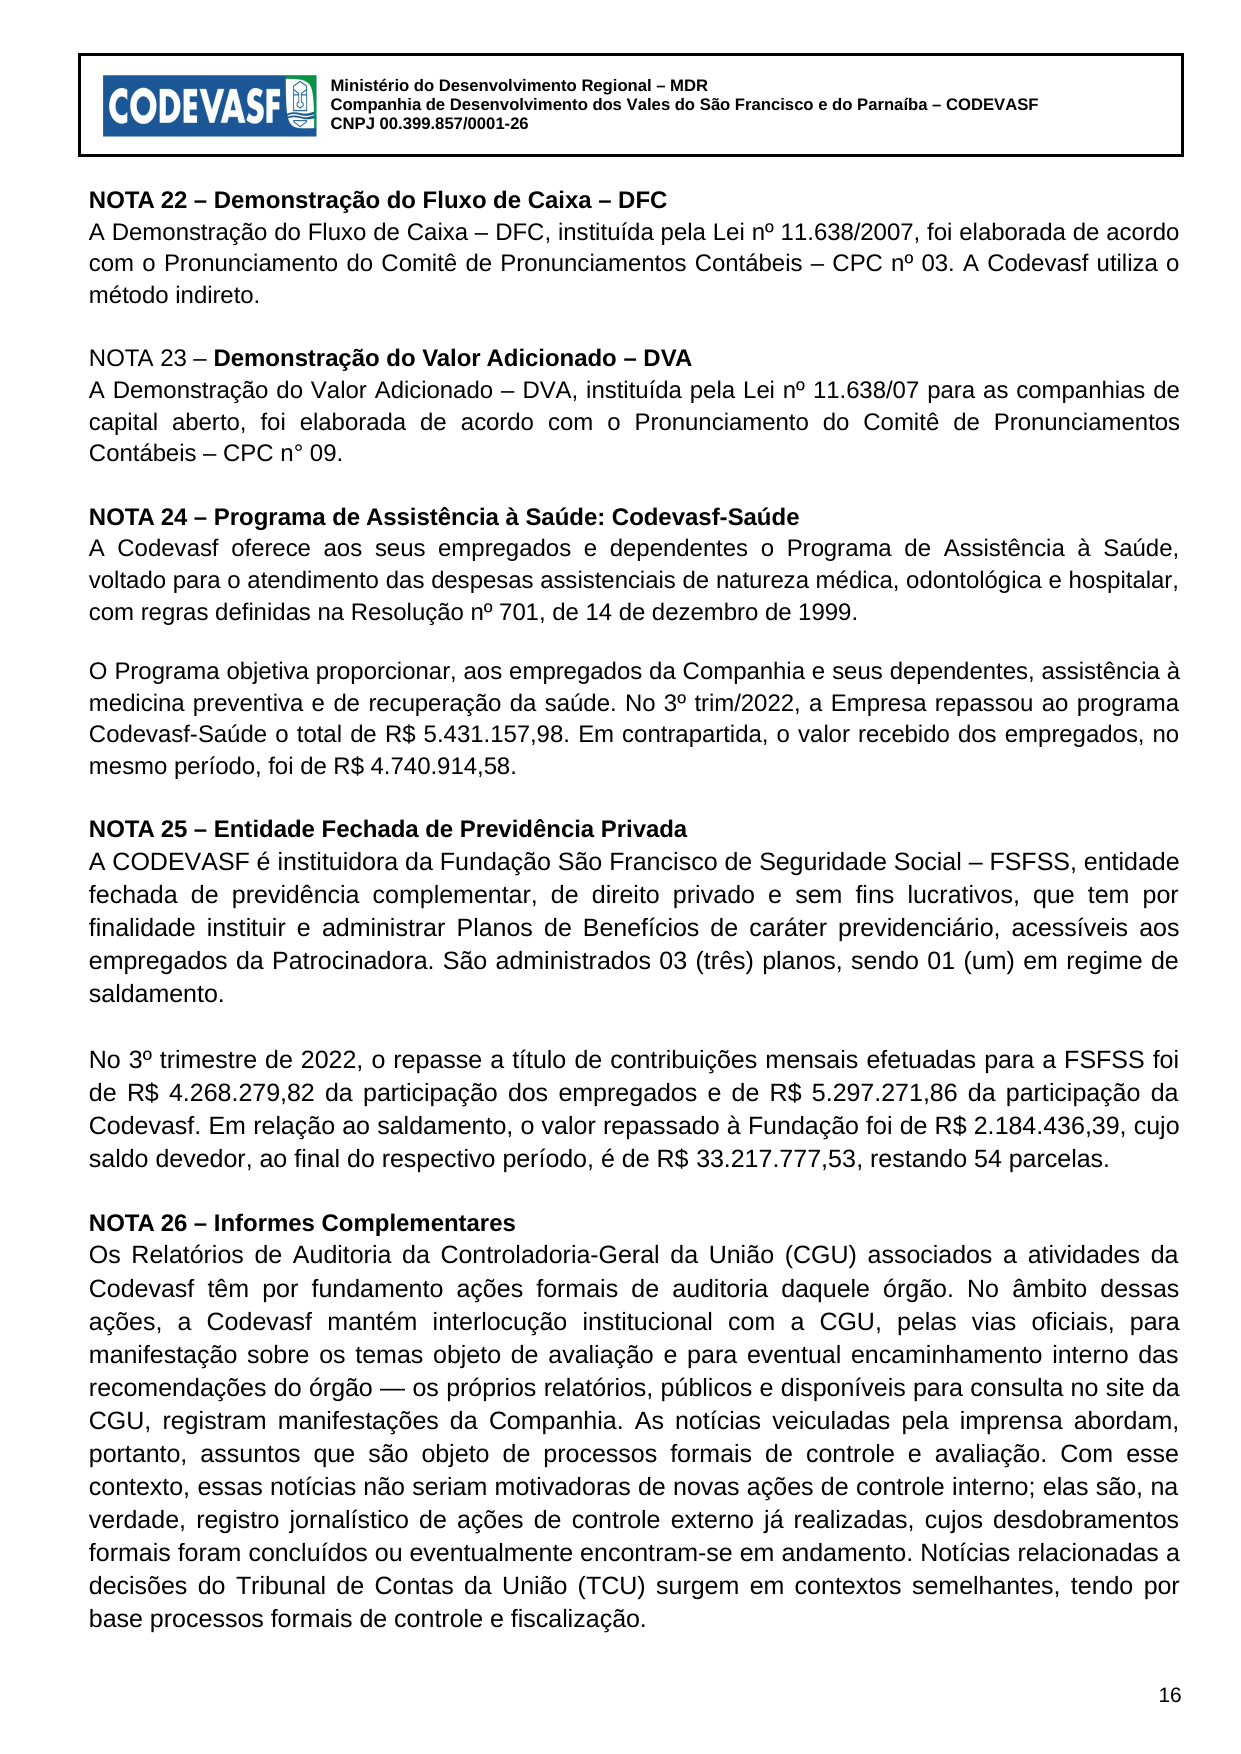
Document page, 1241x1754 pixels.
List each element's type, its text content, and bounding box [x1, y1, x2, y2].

text A Demonstração do Fluxo de Caixa – DFC, instituída pela Lei nº 11.638/2007, foi elaborada de acordo com o Pronunciamento do Comitê de Pronunciamentos Contábeis – CPC nº 03. A Codevasf utiliza o método indireto. [89, 218, 1181, 309]
subtitle NOTA 24 – Programa de Assistência à Saúde: Codevasf-Saúde [89, 503, 1181, 530]
picture [97, 69, 323, 145]
subtitle NOTA 23 – Demonstração do Valor Adicionado – DVA [89, 344, 1181, 372]
text A CODEVASF é instituidora da Fundação São Francisco de Seguridade Social – FSFSS, entidade fechada de previdência complementar, de direito privado e sem fins lucrativos, que tem por finalidade instituir e administrar Planos de Benefícios de caráter previdenciário, acessíveis aos empregados da Patrocinadora. São administrados 03 (três) planos, sendo 01 (um) em regime de saldamento. [89, 847, 1181, 1008]
text O Programa objetiva proporcionar, aos empregados da Companhia e seus dependentes, assistência à medicina preventiva e de recuperação da saúde. No 3º trim/2022, a Empresa repassou ao programa Codevasf-Saúde o total de R$ 5.431.157,98. Em contrapartida, o valor recebido dos empregados, no mesmo período, foi de R$ 4.740.914,58. [89, 657, 1181, 779]
subtitle NOTA 25 – Entidade Fechada de Previdência Privada [89, 815, 1181, 843]
subtitle NOTA 22 – Demonstração do Fluxo de Caixa – DFC [89, 186, 1181, 214]
text A Demonstração do Valor Adicionado – DVA, instituída pela Lei nº 11.638/07 para as companhias de capital aberto, foi elaborada de acordo com o Pronunciamento do Comitê de Pronunciamentos Contábeis – CPC n° 09. [89, 376, 1181, 467]
subtitle NOTA 26 – Informes Complementares [89, 1209, 1181, 1236]
text Os Relatórios de Auditoria da Controladoria-Geral da União (CGU) associados a atividades da Codevasf têm por fundamento ações formais de auditoria daquele órgão. No âmbito dessas ações, a Codevasf mantém interlocução institucional com a CGU, pelas vias oficiais, para manifestação sobre os temas objeto de avaliação e para eventual encaminhamento interno das recomendações do órgão — os próprios relatórios, públicos e disponíveis para consulta no site da CGU, registram manifestações da Companhia. As notícias veiculadas pela imprensa abordam, portanto, assuntos que são objeto de processos formais de controle e avaliação. Com esse contexto, essas notícias não seriam motivadoras de novas ações de controle interno; elas são, na verdade, registro jornalístico de ações de controle externo já realizadas, cujos desdobramentos formais foram concluídos ou eventualmente encontram-se em andamento. Notícias relacionadas a decisões do Tribunal de Contas da União (TCU) surgem em contextos semelhantes, tendo por base processos formais de controle e fiscalização. [89, 1241, 1181, 1632]
text No 3º trimestre de 2022, o repasse a título de contribuições mensais efetuadas para a FSFSS foi de R$ 4.268.279,82 da participação dos empregados e de R$ 5.297.271,86 da participação da Codevasf. Em relação ao saldamento, o valor repassado à Fundação foi de R$ 2.184.436,39, cujo saldo devedor, ao final do respectivo período, é de R$ 33.217.777,53, restando 54 parcelas. [89, 1045, 1181, 1173]
text A Codevasf oferece aos seus empregados e dependentes o Programa de Assistência à Saúde, voltado para o atendimento das despesas assistenciais de natureza médica, odontológica e hospitalar, com regras definidas na Resolução nº 701, de 14 de dezembro de 1999. [89, 534, 1181, 625]
